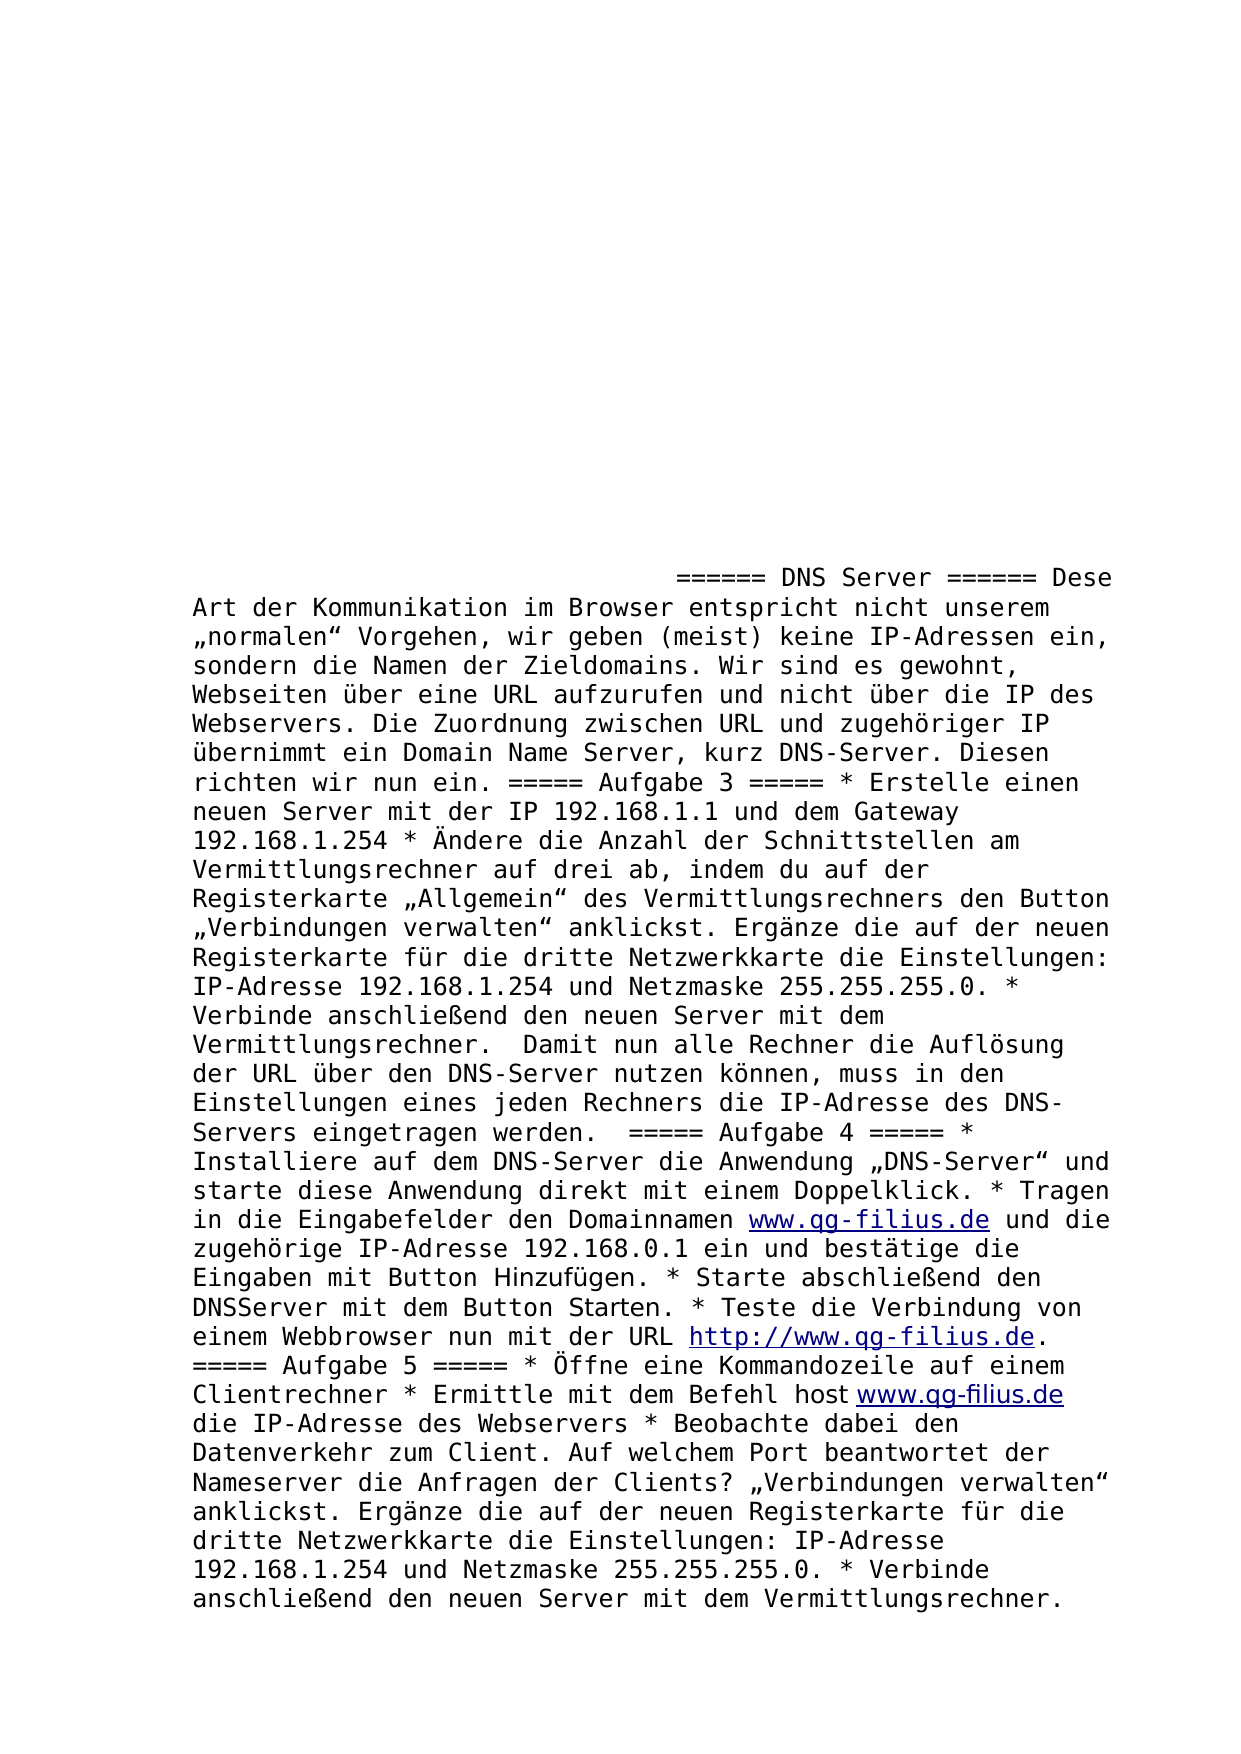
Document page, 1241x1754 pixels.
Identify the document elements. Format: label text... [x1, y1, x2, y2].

list ====== DNS Server ====== Dese Art der Kommunikation im Browser entspricht nicht unserem „normalen“ Vorgehen, wir geben (meist) keine IP-Adressen ein, sondern die Namen der Zieldomains. Wir sind es gewohnt, Webseiten über eine URL aufzurufen und nicht über die IP des Webservers. Die Zuordnung zwischen URL und zugehöriger IP übernimmt ein Domain Name Server, kurz DNS-Server. Diesen richten wir nun ein. ===== Aufgabe 3 ===== * Erstelle einen neuen Server mit der IP 192.168.1.1 und dem Gateway 192.168.1.254 * Ändere die Anzahl der Schnittstellen am Vermittlungsrechner auf drei ab, indem du auf der Registerkarte „Allgemein“ des Vermittlungsrechners den Button „Verbindungen verwalten“ anklickst. Ergänze die auf der neuen Registerkarte für die dritte Netzwerkkarte die Einstellungen: IP-Adresse 192.168.1.254 und Netzmaske 255.255.255.0. * Verbinde anschließend den neuen Server mit dem Vermittlungsrechner. Damit nun alle Rechner die Auflösung der URL über den DNS-Server nutzen können, muss in den Einstellungen eines jeden Rechners die IP-Adresse des DNS-Servers eingetragen werden. ===== Aufgabe 4 ===== * Installiere auf dem DNS-Server die Anwendung „DNS-Server“ und starte diese Anwendung direkt mit einem Doppelklick. * Tragen in die Eingabefelder den Domainnamen www.qg-filius.de und die zugehörige IP-Adresse 192.168.0.1 ein und bestätige die Eingaben mit Button Hinzufügen. * Starte abschließend den DNSServer mit dem Button Starten. * Teste die Verbindung von einem Webbrowser nun mit der URL http://www.qg-filius.de. ===== Aufgabe 5 ===== * Öffne eine Kommandozeile auf einem Clientrechner * Ermittle mit dem Befehl host www.qg-filius.de die IP-Adresse des Webservers * Beobachte dabei den Datenverkehr zum Client. Auf welchem Port beantwortet der Nameserver die Anfragen der Clients? „Verbindungen verwalten“ anklickst. Ergänze die auf der neuen Registerkarte für die dritte Netzwerkkarte die Einstellungen: IP-Adresse 192.168.1.254 und Netzmaske 255.255.255.0. * Verbinde anschließend den neuen Server mit dem Vermittlungsrechner. [177, 118, 1122, 1614]
